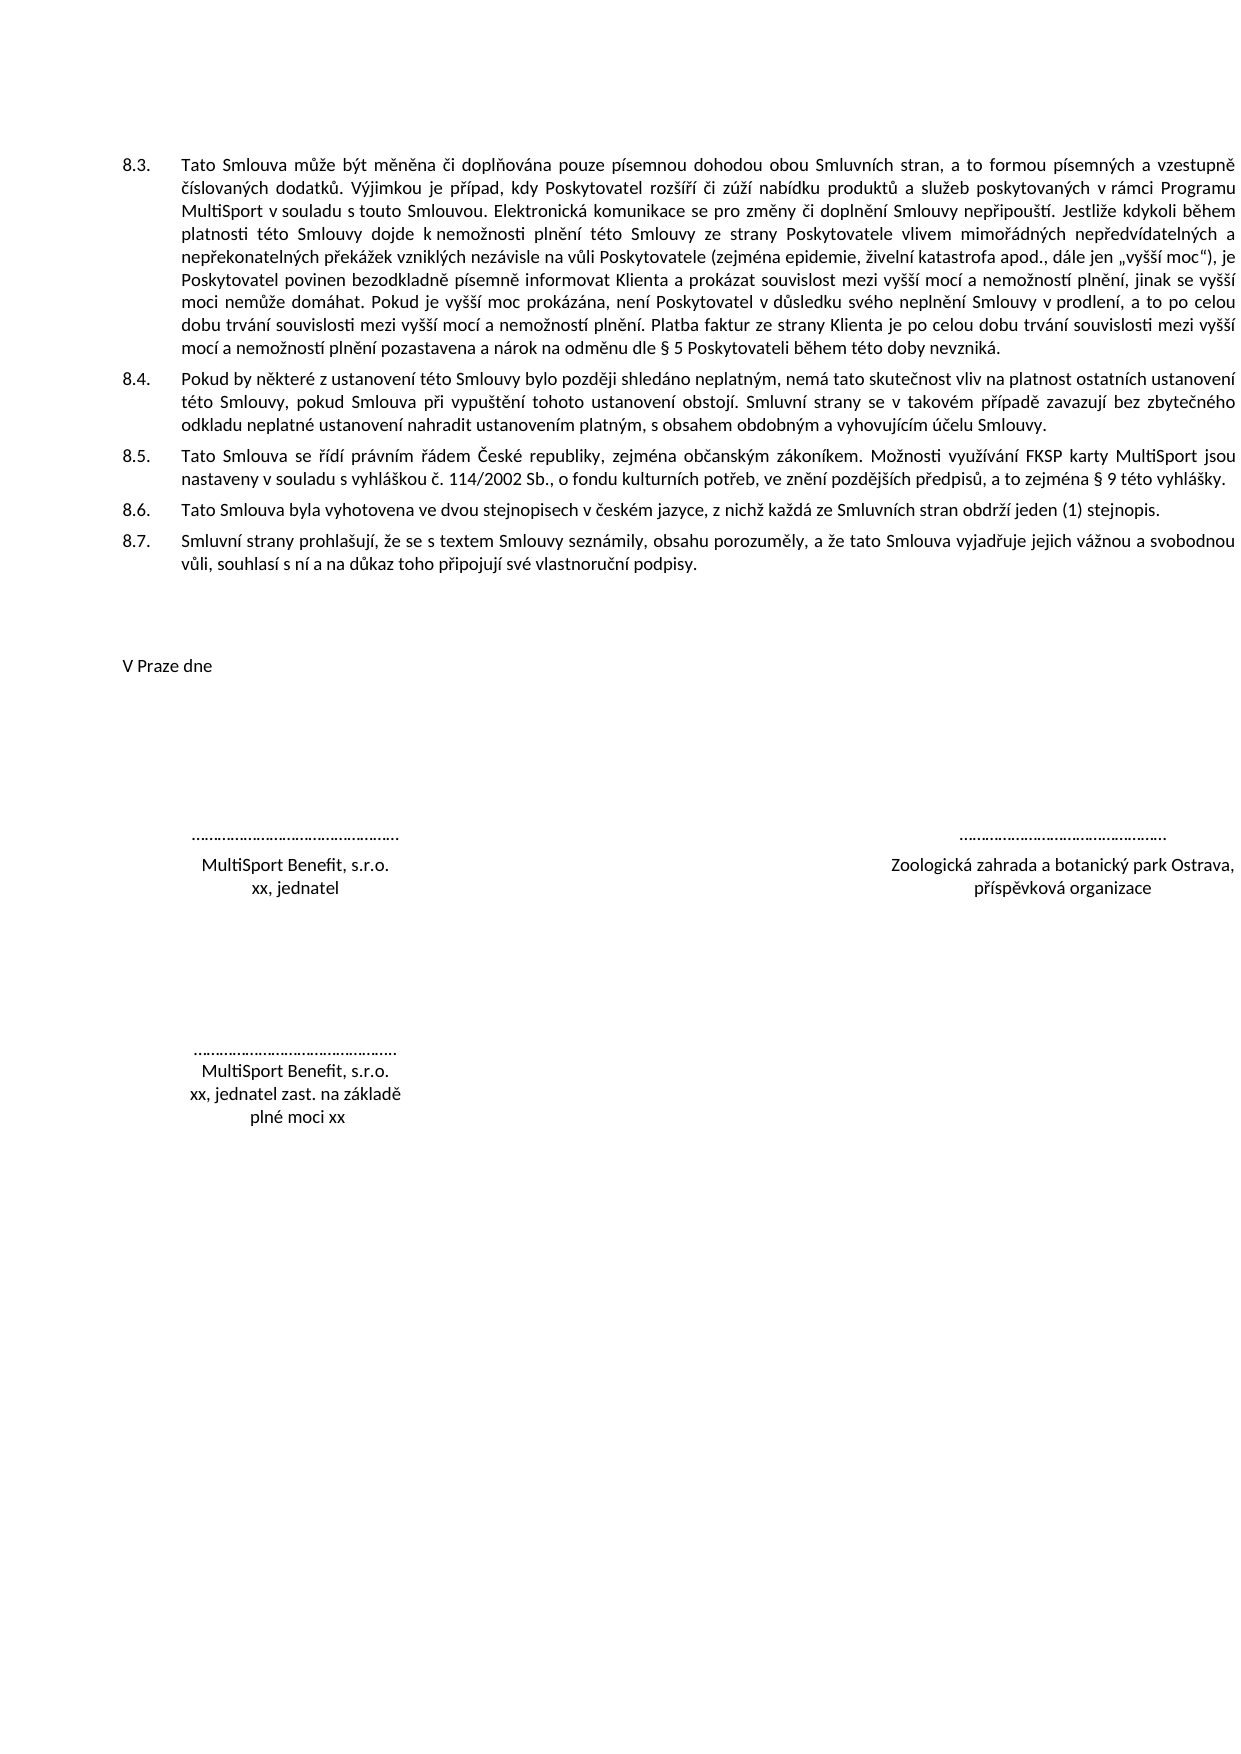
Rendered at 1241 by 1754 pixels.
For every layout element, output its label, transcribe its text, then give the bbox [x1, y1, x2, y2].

table_cell Tato Smlouva byla vyhotovena ve dvou stejnopisech v českém jazyce, z nichž každá ze Smluvních stran obdrží jeden (1) stejnopis. [177, 494, 1240, 525]
table_cell [473, 849, 886, 1155]
table_cell 8.5. [118, 440, 177, 494]
table_cell 8.4. [118, 364, 177, 440]
table_cell Tato Smlouva se řídí právním řádem České republiky, zejména občanským zákoníkem. Možnosti využívání FKSP karty MultiSport jsou nastaveny v souladu s vyhláškou č. 114/2002 Sb., o fondu kulturních potřeb, ve znění pozdějších předpisů, a to zejména § 9 této vyhlášky. [177, 440, 1240, 494]
table_cell MultiSport Benefit, s.r.o. xx, jednatel ……………………………………….. MultiSport Benefit, s.r.o. xx, jednatel zast. na základě plné moci xx [118, 849, 472, 1155]
table_cell 8.7. [118, 525, 177, 602]
table_cell ………………………………………… [886, 681, 1240, 849]
table_cell [118, 118, 1240, 149]
table_header [118, 603, 1240, 649]
table_cell ………………………………………… [118, 681, 472, 849]
table_cell Smluvní strany prohlašují, že se s textem Smlouvy seznámily, obsahu porozuměly, a že tato Smlouva vyjadřuje jejich vážnou a svobodnou vůli, souhlasí s ní a na důkaz toho připojují své vlastnoruční podpisy. [177, 525, 1240, 602]
table_cell Pokud by některé z ustanovení této Smlouvy bylo později shledáno neplatným, nemá tato skutečnost vliv na platnost ostatních ustanovení této Smlouvy, pokud Smlouva při vypuštění tohoto ustanovení obstojí. Smluvní strany se v takovém případě zavazují bez zbytečného odkladu neplatné ustanovení nahradit ustanovením platným, s obsahem obdobným a vyhovujícím účelu Smlouvy. [177, 364, 1240, 440]
table_cell [473, 681, 886, 849]
table_cell 8.3. [118, 149, 177, 363]
table_header V Praze dne [118, 650, 1240, 681]
table_cell Tato Smlouva může být měněna či doplňována pouze písemnou dohodou obou Smluvních stran, a to formou písemných a vzestupně číslovaných dodatků. Výjimkou je případ, kdy Poskytovatel rozšíří či zúží nabídku produktů a služeb poskytovaných v rámci Programu MultiSport v souladu s touto Smlouvou. Elektronická komunikace se pro změny či doplnění Smlouvy nepřipouští. Jestliže kdykoli během platnosti této Smlouvy dojde k nemožnosti plnění této Smlouvy ze strany Poskytovatele vlivem mimořádných nepředvídatelných a nepřekonatelných překážek vzniklých nezávisle na vůli Poskytovatele (zejména epidemie, živelní katastrofa apod., dále jen „vyšší moc“), je Poskytovatel povinen bezodkladně písemně informovat Klienta a prokázat souvislost mezi vyšší mocí a nemožností plnění, jinak se vyšší moci nemůže domáhat. Pokud je vyšší moc prokázána, není Poskytovatel v důsledku svého neplnění Smlouvy v prodlení, a to po celou dobu trvání souvislosti mezi vyšší mocí a nemožností plnění. Platba faktur ze strany Klienta je po celou dobu trvání souvislosti mezi vyšší mocí a nemožností plnění pozastavena a nárok na odměnu dle § 5 Poskytovateli během této doby nevzniká. [177, 149, 1240, 363]
table_cell 8.6. [118, 494, 177, 525]
table_cell Zoologická zahrada a botanický park Ostrava, příspěvková organizace [886, 849, 1240, 1155]
